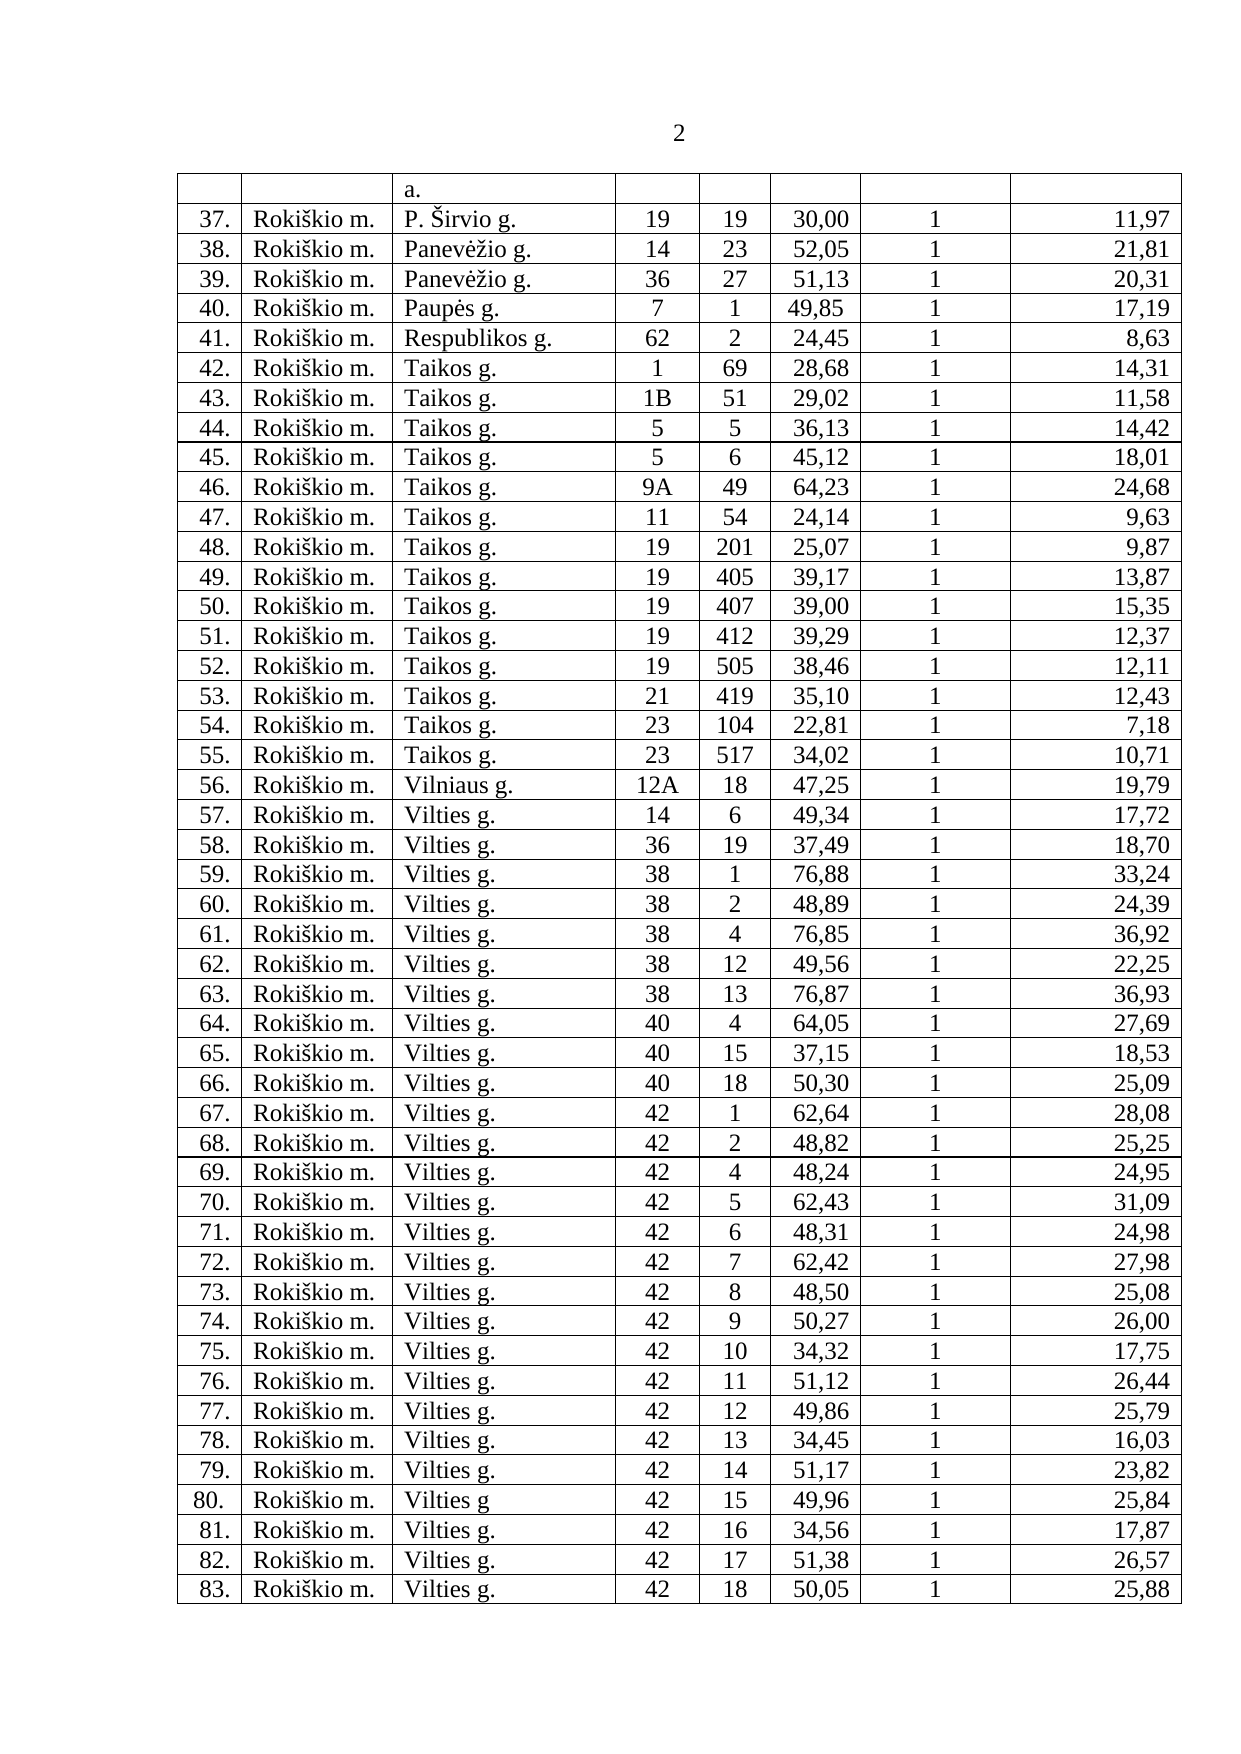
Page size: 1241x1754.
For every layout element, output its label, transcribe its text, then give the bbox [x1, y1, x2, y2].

table_cell 51,12 [771, 1366, 860, 1395]
table_cell Rokiškio m. [242, 681, 392, 709]
table_cell Vilties g. [393, 889, 615, 918]
table_cell 7 [700, 1247, 770, 1276]
table_cell 48,89 [771, 889, 860, 918]
table_cell 36,13 [771, 413, 860, 441]
table_cell 42 [616, 1455, 699, 1484]
table_cell Vilties g. [393, 1098, 615, 1127]
table_cell 19 [700, 204, 770, 233]
table_cell 1B [616, 383, 699, 412]
table_cell Vilties g. [393, 1545, 615, 1573]
table_cell 49,56 [771, 949, 860, 978]
table_cell Rokiškio m. [242, 830, 392, 858]
table_cell 83. [178, 1575, 241, 1603]
table_cell 41. [178, 323, 241, 352]
table_cell Rokiškio m. [242, 1247, 392, 1276]
table_cell 1 [700, 1098, 770, 1127]
table_cell Vilties g. [393, 1247, 615, 1276]
table_cell Rokiškio m. [242, 234, 392, 263]
table_cell 31,09 [1011, 1187, 1181, 1216]
table_cell 59. [178, 860, 241, 888]
table_cell 60. [178, 889, 241, 918]
table_cell Rokiškio m. [242, 1575, 392, 1603]
table_cell 14,31 [1011, 353, 1181, 382]
table_cell [861, 174, 1010, 203]
table_cell 20,31 [1011, 264, 1181, 292]
table_cell 47. [178, 502, 241, 531]
table_cell 38 [616, 949, 699, 978]
table_cell 10 [700, 1336, 770, 1365]
table_cell 1 [861, 1038, 1010, 1067]
table_cell Vilties g. [393, 1336, 615, 1365]
table_cell 28,08 [1011, 1098, 1181, 1127]
table_cell Taikos g. [393, 413, 615, 441]
table_cell 51 [700, 383, 770, 412]
table_cell 48,24 [771, 1158, 860, 1186]
table_cell 48,82 [771, 1128, 860, 1156]
table_cell Vilties g. [393, 1187, 615, 1216]
table_cell 81. [178, 1515, 241, 1544]
table_cell 1 [861, 1575, 1010, 1603]
table_cell 49,86 [771, 1396, 860, 1424]
table_cell 48,31 [771, 1217, 860, 1246]
table_cell Rokiškio m. [242, 1098, 392, 1127]
table_cell Rokiškio m. [242, 860, 392, 888]
table_cell 42 [616, 1366, 699, 1395]
table_cell 58. [178, 830, 241, 858]
table_cell 42 [616, 1187, 699, 1216]
table_cell 42 [616, 1128, 699, 1156]
table_cell 43. [178, 383, 241, 412]
table_cell 1 [861, 740, 1010, 769]
table_cell Vilties g. [393, 830, 615, 858]
table_cell Taikos g. [393, 353, 615, 382]
table_cell 1 [861, 889, 1010, 918]
table_cell 13 [700, 979, 770, 1007]
table_cell 1 [861, 681, 1010, 709]
table_cell 12 [700, 949, 770, 978]
table_cell Rokiškio m. [242, 1187, 392, 1216]
table_cell Vilties g. [393, 1306, 615, 1335]
table_cell 39,17 [771, 562, 860, 590]
table_cell 76,87 [771, 979, 860, 1007]
table_cell 42. [178, 353, 241, 382]
table_cell 25,88 [1011, 1575, 1181, 1603]
table_cell Rokiškio m. [242, 889, 392, 918]
table_cell [178, 174, 241, 203]
table_cell 18,53 [1011, 1038, 1181, 1067]
table_cell 19 [616, 591, 699, 620]
table_cell Rokiškio m. [242, 294, 392, 322]
table_cell 38 [616, 860, 699, 888]
table_cell 12,43 [1011, 681, 1181, 709]
table_cell 21,81 [1011, 234, 1181, 263]
table_cell Rokiškio m. [242, 919, 392, 948]
table_cell Panevėžio g. [393, 264, 615, 292]
table_cell 7 [616, 294, 699, 322]
table_cell 62,42 [771, 1247, 860, 1276]
table_cell Rokiškio m. [242, 979, 392, 1007]
table_cell 51,38 [771, 1545, 860, 1573]
table_cell Taikos g. [393, 740, 615, 769]
table_cell Vilties g. [393, 949, 615, 978]
table_cell 1 [861, 800, 1010, 829]
table_cell 38 [616, 979, 699, 1007]
table_cell Vilties g. [393, 800, 615, 829]
table_cell 19,79 [1011, 770, 1181, 799]
table_cell 34,45 [771, 1426, 860, 1454]
table_cell 24,45 [771, 323, 860, 352]
table_cell 17,87 [1011, 1515, 1181, 1544]
table_cell 23 [616, 711, 699, 739]
table_cell 1 [861, 1515, 1010, 1544]
table_cell 23 [616, 740, 699, 769]
table_cell 8 [700, 1277, 770, 1305]
table_cell 42 [616, 1336, 699, 1365]
table_cell 12,11 [1011, 651, 1181, 680]
table_cell 76,85 [771, 919, 860, 948]
table_cell 1 [861, 1545, 1010, 1573]
table_cell [1011, 174, 1181, 203]
table_cell Rokiškio m. [242, 1009, 392, 1037]
table_cell Rokiškio m. [242, 562, 392, 590]
table_cell 1 [861, 1098, 1010, 1127]
table_cell 49. [178, 562, 241, 590]
table_cell Rokiškio m. [242, 770, 392, 799]
table_cell 76. [178, 1366, 241, 1395]
table_cell Rokiškio m. [242, 621, 392, 650]
table_cell 66. [178, 1068, 241, 1097]
table_cell 26,57 [1011, 1545, 1181, 1573]
table_cell Rokiškio m. [242, 383, 392, 412]
table_cell Taikos g. [393, 591, 615, 620]
table_cell 49,96 [771, 1485, 860, 1514]
table_cell 42 [616, 1485, 699, 1514]
table_cell 1 [861, 353, 1010, 382]
table_cell Rokiškio m. [242, 1515, 392, 1544]
table_cell Vilties g. [393, 1455, 615, 1484]
table_cell 34,32 [771, 1336, 860, 1365]
table_cell Rokiškio m. [242, 740, 392, 769]
table_cell 9,63 [1011, 502, 1181, 531]
table_cell 1 [861, 323, 1010, 352]
table_cell 1 [861, 1426, 1010, 1454]
table_cell 72. [178, 1247, 241, 1276]
table_cell Taikos g. [393, 502, 615, 531]
table_cell 42 [616, 1098, 699, 1127]
table_cell 5 [616, 443, 699, 471]
table_cell 1 [861, 1009, 1010, 1037]
table_cell 15,35 [1011, 591, 1181, 620]
table_cell 1 [861, 979, 1010, 1007]
table_cell 1 [861, 204, 1010, 233]
table_cell a. [393, 174, 615, 203]
table_cell Vilties g. [393, 1277, 615, 1305]
table_cell Rokiškio m. [242, 413, 392, 441]
table_cell 13 [700, 1426, 770, 1454]
table_cell 47,25 [771, 770, 860, 799]
table_cell 18 [700, 770, 770, 799]
table_cell Taikos g. [393, 383, 615, 412]
table_cell 36 [616, 830, 699, 858]
table_cell 44. [178, 413, 241, 441]
table_cell 14 [700, 1455, 770, 1484]
table_cell 405 [700, 562, 770, 590]
table_cell 71. [178, 1217, 241, 1246]
table_cell 1 [861, 1366, 1010, 1395]
table_cell 4 [700, 919, 770, 948]
table_cell 37,15 [771, 1038, 860, 1067]
table_cell 1 [861, 532, 1010, 561]
table_cell 70. [178, 1187, 241, 1216]
table_cell 9 [700, 1306, 770, 1335]
table_cell 57. [178, 800, 241, 829]
table_cell 407 [700, 591, 770, 620]
table_cell 22,81 [771, 711, 860, 739]
table_cell 19 [616, 204, 699, 233]
table_cell 14 [616, 800, 699, 829]
table_cell 62. [178, 949, 241, 978]
table_cell 22,25 [1011, 949, 1181, 978]
table_cell 16 [700, 1515, 770, 1544]
table_cell 505 [700, 651, 770, 680]
table_cell 1 [861, 443, 1010, 471]
table_cell 8,63 [1011, 323, 1181, 352]
table_cell Panevėžio g. [393, 234, 615, 263]
table_cell Rokiškio m. [242, 443, 392, 471]
table_cell 53. [178, 681, 241, 709]
table_cell 34,02 [771, 740, 860, 769]
table_cell 11,97 [1011, 204, 1181, 233]
table_cell 201 [700, 532, 770, 561]
table_cell 28,68 [771, 353, 860, 382]
table_cell 1 [861, 1277, 1010, 1305]
table_cell 1 [861, 502, 1010, 531]
table_cell 42 [616, 1575, 699, 1603]
table_cell 412 [700, 621, 770, 650]
table_cell 42 [616, 1306, 699, 1335]
table_cell 1 [861, 383, 1010, 412]
table_cell 4 [700, 1158, 770, 1186]
table_cell 1 [861, 413, 1010, 441]
table_cell 17,72 [1011, 800, 1181, 829]
table_cell Rokiškio m. [242, 532, 392, 561]
table_cell 27 [700, 264, 770, 292]
table_cell 21 [616, 681, 699, 709]
table_cell 18,70 [1011, 830, 1181, 858]
table_cell 1 [861, 1187, 1010, 1216]
table_cell 18 [700, 1068, 770, 1097]
table_cell 1 [861, 711, 1010, 739]
table_cell 19 [616, 651, 699, 680]
table_cell 9,87 [1011, 532, 1181, 561]
table_cell 12A [616, 770, 699, 799]
table_cell 1 [861, 770, 1010, 799]
table_cell 76,88 [771, 860, 860, 888]
table_cell 17 [700, 1545, 770, 1573]
table_cell Rokiškio m. [242, 949, 392, 978]
table_cell 517 [700, 740, 770, 769]
table_cell 17,75 [1011, 1336, 1181, 1365]
table_cell 39,29 [771, 621, 860, 650]
table_cell 42 [616, 1545, 699, 1573]
table_cell 24,68 [1011, 472, 1181, 501]
table_cell Taikos g. [393, 562, 615, 590]
table_cell 1 [861, 591, 1010, 620]
table_cell 23 [700, 234, 770, 263]
table_cell 14 [616, 234, 699, 263]
table_cell 2 [700, 889, 770, 918]
table_cell 1 [861, 1247, 1010, 1276]
table_cell 64,05 [771, 1009, 860, 1037]
table_cell Vilties g. [393, 919, 615, 948]
table_cell Rokiškio m. [242, 1306, 392, 1335]
table_cell 27,69 [1011, 1009, 1181, 1037]
table_cell 6 [700, 1217, 770, 1246]
table_cell 69 [700, 353, 770, 382]
table_cell 73. [178, 1277, 241, 1305]
table_cell 30,00 [771, 204, 860, 233]
table_cell Taikos g. [393, 651, 615, 680]
table_cell Vilties g. [393, 1068, 615, 1097]
table_cell 50. [178, 591, 241, 620]
table_cell 34,56 [771, 1515, 860, 1544]
table_cell 38. [178, 234, 241, 263]
table_cell 23,82 [1011, 1455, 1181, 1484]
table_cell 38,46 [771, 651, 860, 680]
table_cell 11 [616, 502, 699, 531]
table_cell 1 [861, 651, 1010, 680]
table_cell 56. [178, 770, 241, 799]
table_cell 18,01 [1011, 443, 1181, 471]
table_cell 35,10 [771, 681, 860, 709]
table_cell 49,34 [771, 800, 860, 829]
table_cell 1 [861, 294, 1010, 322]
table_cell 25,84 [1011, 1485, 1181, 1514]
table_cell 42 [616, 1396, 699, 1424]
table_cell Rokiškio m. [242, 591, 392, 620]
table_cell 64,23 [771, 472, 860, 501]
table_cell 33,24 [1011, 860, 1181, 888]
table_cell Rokiškio m. [242, 264, 392, 292]
table_cell 62,64 [771, 1098, 860, 1127]
table_cell Rokiškio m. [242, 1545, 392, 1573]
table_cell Rokiškio m. [242, 204, 392, 233]
table_cell 19 [616, 532, 699, 561]
table_cell 69. [178, 1158, 241, 1186]
table_cell 24,14 [771, 502, 860, 531]
table_cell Vilties g. [393, 1396, 615, 1424]
table_cell Rokiškio m. [242, 502, 392, 531]
table_cell 1 [861, 860, 1010, 888]
table_cell 67. [178, 1098, 241, 1127]
table_cell 37. [178, 204, 241, 233]
table_cell 61. [178, 919, 241, 948]
table_cell Rokiškio m. [242, 1217, 392, 1246]
table_cell 51. [178, 621, 241, 650]
table_cell 45,12 [771, 443, 860, 471]
table_cell 45. [178, 443, 241, 471]
table_cell 29,02 [771, 383, 860, 412]
table_cell Taikos g. [393, 443, 615, 471]
table_cell Rokiškio m. [242, 651, 392, 680]
table_cell 1 [861, 472, 1010, 501]
table_cell 64. [178, 1009, 241, 1037]
table_cell Vilties g. [393, 1426, 615, 1454]
table_cell 16,03 [1011, 1426, 1181, 1454]
table_cell Rokiškio m. [242, 353, 392, 382]
table_cell 1 [861, 1068, 1010, 1097]
table_cell 25,79 [1011, 1396, 1181, 1424]
table_cell 74. [178, 1306, 241, 1335]
table_cell Rokiškio m. [242, 323, 392, 352]
table_cell 12,37 [1011, 621, 1181, 650]
table_cell 5 [700, 413, 770, 441]
table_cell 42 [616, 1426, 699, 1454]
table_cell 37,49 [771, 830, 860, 858]
table_cell 17,19 [1011, 294, 1181, 322]
table_cell Rokiškio m. [242, 1396, 392, 1424]
table_cell Taikos g. [393, 621, 615, 650]
table_cell 13,87 [1011, 562, 1181, 590]
table_cell 1 [861, 234, 1010, 263]
table_cell 40 [616, 1009, 699, 1037]
table_cell 50,05 [771, 1575, 860, 1603]
table_cell 12 [700, 1396, 770, 1424]
table_cell 79. [178, 1455, 241, 1484]
table_cell 11,58 [1011, 383, 1181, 412]
table_cell [616, 174, 699, 203]
table_cell 1 [861, 1158, 1010, 1186]
table_cell 1 [861, 1336, 1010, 1365]
table_cell 14,42 [1011, 413, 1181, 441]
table_cell Vilties g. [393, 1515, 615, 1544]
table_cell Vilties g. [393, 860, 615, 888]
table_cell 39. [178, 264, 241, 292]
table_cell 1 [861, 1485, 1010, 1514]
table_cell 10,71 [1011, 740, 1181, 769]
table_cell 27,98 [1011, 1247, 1181, 1276]
table_cell 42 [616, 1515, 699, 1544]
table_cell 1 [861, 919, 1010, 948]
table_cell 38 [616, 919, 699, 948]
table_cell 19 [616, 621, 699, 650]
table_cell 1 [861, 621, 1010, 650]
table_cell Vilties g. [393, 1366, 615, 1395]
table_cell 24,98 [1011, 1217, 1181, 1246]
table_cell 9A [616, 472, 699, 501]
table_cell 48,50 [771, 1277, 860, 1305]
table_cell 40. [178, 294, 241, 322]
table_cell 36,92 [1011, 919, 1181, 948]
table_cell 1 [700, 294, 770, 322]
table_cell Taikos g. [393, 681, 615, 709]
table_cell 1 [861, 1306, 1010, 1335]
table_cell Paupės g. [393, 294, 615, 322]
table_cell 68. [178, 1128, 241, 1156]
table_cell 26,00 [1011, 1306, 1181, 1335]
table_cell Rokiškio m. [242, 1128, 392, 1156]
table_cell 1 [861, 562, 1010, 590]
table_cell Vilties g. [393, 1038, 615, 1067]
table_cell Rokiškio m. [242, 1366, 392, 1395]
table_cell 54. [178, 711, 241, 739]
table_cell 42 [616, 1247, 699, 1276]
table_cell 49 [700, 472, 770, 501]
table_cell 1 [861, 264, 1010, 292]
table_cell 24,39 [1011, 889, 1181, 918]
table_cell 6 [700, 443, 770, 471]
table_cell Rokiškio m. [242, 1336, 392, 1365]
table_cell 19 [616, 562, 699, 590]
table_cell 49,85 [771, 294, 860, 322]
table_cell 36,93 [1011, 979, 1181, 1007]
table_cell Vilties g. [393, 1575, 615, 1603]
table_cell Taikos g. [393, 472, 615, 501]
table_cell 51,17 [771, 1455, 860, 1484]
table_cell 5 [700, 1187, 770, 1216]
table_cell [242, 174, 392, 203]
table_cell 42 [616, 1277, 699, 1305]
table_cell Rokiškio m. [242, 800, 392, 829]
table_cell 77. [178, 1396, 241, 1424]
table_cell 15 [700, 1038, 770, 1067]
table_cell 19 [700, 830, 770, 858]
table_cell 26,44 [1011, 1366, 1181, 1395]
table_cell 38 [616, 889, 699, 918]
table_cell Rokiškio m. [242, 711, 392, 739]
table_cell 1 [700, 860, 770, 888]
table_cell 24,95 [1011, 1158, 1181, 1186]
table_cell 48. [178, 532, 241, 561]
table_cell P. Širvio g. [393, 204, 615, 233]
table_cell 7,18 [1011, 711, 1181, 739]
table_cell 52. [178, 651, 241, 680]
table_cell Vilties g. [393, 1158, 615, 1186]
table_cell Vilties g. [393, 1217, 615, 1246]
table_cell 75. [178, 1336, 241, 1365]
table_cell Rokiškio m. [242, 1277, 392, 1305]
table_cell Rokiškio m. [242, 1485, 392, 1514]
table_cell 40 [616, 1068, 699, 1097]
table_cell 40 [616, 1038, 699, 1067]
table_cell 63. [178, 979, 241, 1007]
table_cell 5 [616, 413, 699, 441]
table_cell 65. [178, 1038, 241, 1067]
table_cell 50,30 [771, 1068, 860, 1097]
table_cell 52,05 [771, 234, 860, 263]
table_cell 1 [616, 353, 699, 382]
table_cell 25,09 [1011, 1068, 1181, 1097]
table_cell 46. [178, 472, 241, 501]
table_cell 1 [861, 1217, 1010, 1246]
table_cell Vilties g. [393, 1009, 615, 1037]
table_cell 1 [861, 949, 1010, 978]
table_cell 15 [700, 1485, 770, 1514]
table_cell Rokiškio m. [242, 1455, 392, 1484]
table_cell 54 [700, 502, 770, 531]
table_cell Taikos g. [393, 532, 615, 561]
table_cell 50,27 [771, 1306, 860, 1335]
table_cell 2 [700, 323, 770, 352]
table_cell 55. [178, 740, 241, 769]
table_cell 39,00 [771, 591, 860, 620]
table_cell 51,13 [771, 264, 860, 292]
table_cell 18 [700, 1575, 770, 1603]
table_cell 80. [178, 1485, 241, 1514]
table_cell 25,25 [1011, 1128, 1181, 1156]
table_cell 1 [861, 1396, 1010, 1424]
table_cell Vilties g. [393, 979, 615, 1007]
table_cell 36 [616, 264, 699, 292]
table_cell Taikos g. [393, 711, 615, 739]
table_cell 6 [700, 800, 770, 829]
table_cell [771, 174, 860, 203]
table_cell 1 [861, 1128, 1010, 1156]
table_cell [700, 174, 770, 203]
table_cell 42 [616, 1158, 699, 1186]
table_cell 4 [700, 1009, 770, 1037]
table_cell 25,08 [1011, 1277, 1181, 1305]
table_cell 419 [700, 681, 770, 709]
table_cell Vilties g. [393, 1128, 615, 1156]
table_cell 82. [178, 1545, 241, 1573]
table_cell Vilniaus g. [393, 770, 615, 799]
table_cell Rokiškio m. [242, 1038, 392, 1067]
table_cell 2 [700, 1128, 770, 1156]
table_cell 62 [616, 323, 699, 352]
table_cell 62,43 [771, 1187, 860, 1216]
table_cell 11 [700, 1366, 770, 1395]
table_cell Respublikos g. [393, 323, 615, 352]
table_cell 42 [616, 1217, 699, 1246]
table_cell Vilties g [393, 1485, 615, 1514]
table_cell 1 [861, 1455, 1010, 1484]
table_cell Rokiškio m. [242, 1068, 392, 1097]
table_cell 78. [178, 1426, 241, 1454]
table_cell Rokiškio m. [242, 1158, 392, 1186]
table_cell Rokiškio m. [242, 472, 392, 501]
table_cell Rokiškio m. [242, 1426, 392, 1454]
table_cell 1 [861, 830, 1010, 858]
table_cell 25,07 [771, 532, 860, 561]
table_cell 104 [700, 711, 770, 739]
